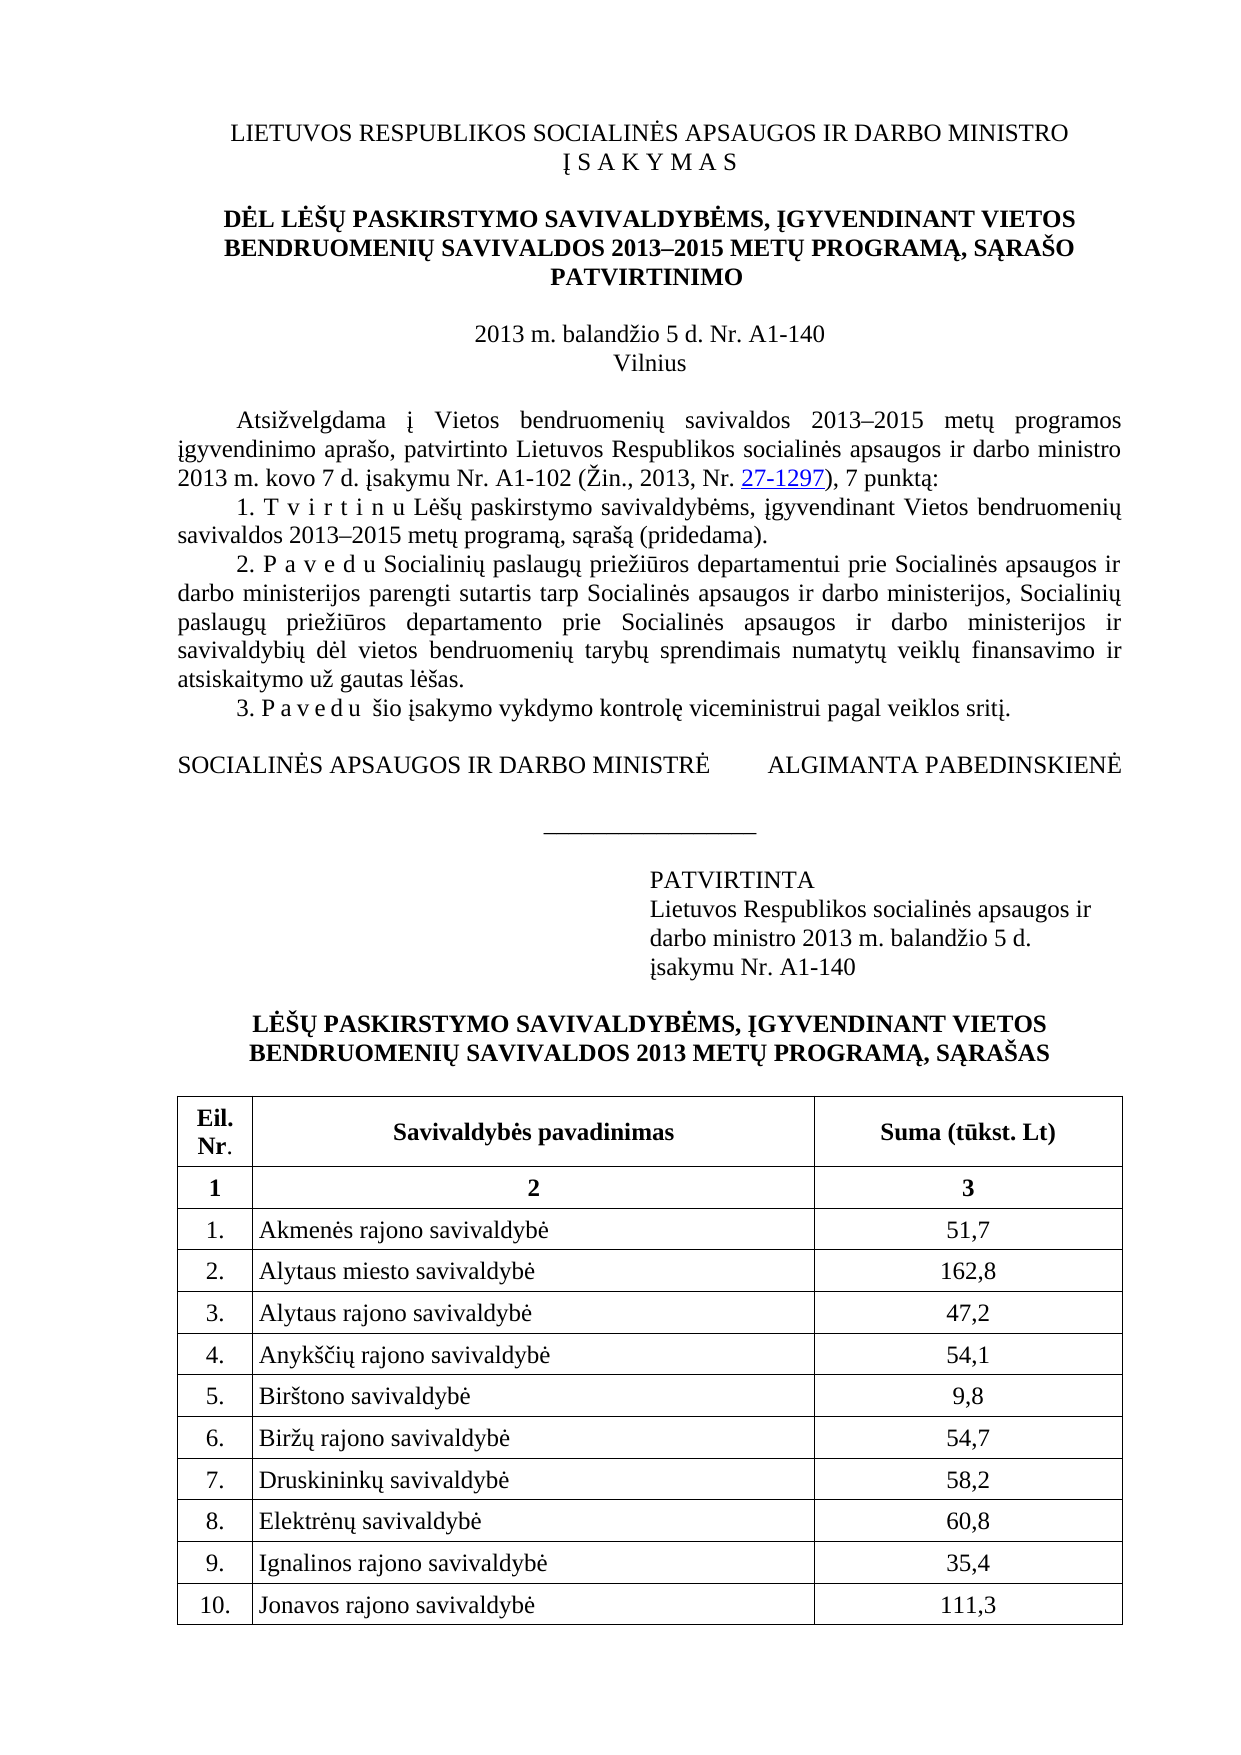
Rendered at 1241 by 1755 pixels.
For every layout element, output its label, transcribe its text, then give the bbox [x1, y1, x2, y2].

text LĖŠŲ PASKIRSTYMO SAVIVALDYBĖMS, ĮGYVENDINANT VIETOS BENDRUOMENIŲ SAVIVALDOS 2013 METŲ PROGRAMĄ, SĄRAŠAS [177, 1009, 1122, 1067]
text DĖL lėšų paskirstymo savivaldybėms, įgyvendinant vietos bendruomenių savivaldos 2013–2015 metų programą, SĄRAŠO PAtvirtinimo [177, 204, 1122, 291]
text Socialinės apsaugos ir darbo ministrė Algimanta Pabedinskienė [177, 751, 1122, 779]
table_header Savivaldybės pavadinimas [253, 1097, 814, 1166]
table_cell Elektrėnų savivaldybė [253, 1500, 814, 1541]
table_cell Anykščių rajono savivaldybė [253, 1334, 814, 1374]
table_cell 58,2 [815, 1459, 1122, 1499]
table_cell Alytaus miesto savivaldybė [253, 1250, 814, 1291]
table_cell 1 [178, 1167, 252, 1208]
table_header Eil. Nr. [178, 1097, 252, 1166]
text Į S A K Y M A S [177, 147, 1122, 176]
table_cell 35,4 [815, 1542, 1122, 1583]
table_cell 54,7 [815, 1417, 1122, 1458]
table_cell 3 [815, 1167, 1122, 1208]
text Vilnius [177, 348, 1122, 377]
table_cell Akmenės rajono savivaldybė [253, 1209, 814, 1249]
text 3. Pavedu šio įsakymo vykdymo kontrolę viceministrui pagal veiklos sritį. [177, 693, 1122, 722]
text PATVIRTINTA [649, 866, 1122, 894]
table_cell Birštono savivaldybė [253, 1375, 814, 1416]
table_cell 9,8 [815, 1375, 1122, 1416]
text 2. P a v e d u Socialinių paslaugų priežiūros departamentui prie Socialinės apsaugos ir darbo ministerijos parengti sutartis tarp Socialinės apsaugos ir darbo ministerijos, Socialinių paslaugų priežiūros departamento prie Socialinės apsaugos ir darbo ministerijos ir savivaldybių dėl vietos bendruomenių tarybų sprendimais numatytų veiklų finansavimo ir atsiskaitymo už gautas lėšas. [177, 549, 1122, 693]
text _________________ [177, 808, 1122, 837]
table_cell 162,8 [815, 1250, 1122, 1291]
table_cell 2. [178, 1250, 252, 1291]
table_cell Ignalinos rajono savivaldybė [253, 1542, 814, 1583]
table_cell 6. [178, 1417, 252, 1458]
table_header Suma (tūkst. Lt) [815, 1097, 1122, 1166]
table_cell 111,3 [815, 1584, 1122, 1624]
table_cell 5. [178, 1375, 252, 1416]
table_cell Druskininkų savivaldybė [253, 1459, 814, 1499]
text LIETUVOS RESPUBLIKOS SOCIALINĖS APSAUGOS IR DARBO MINISTRO [177, 118, 1122, 147]
table_cell 10. [178, 1584, 252, 1624]
text 1. T v i r t i n u Lėšų paskirstymo savivaldybėms, įgyvendinant Vietos bendruomenių savivaldos 2013–2015 metų programą, sąrašą (pridedama). [177, 492, 1122, 549]
text Lietuvos Respublikos socialinės apsaugos ir darbo ministro 2013 m. balandžio 5 d. įsakymu Nr. A1-140 [649, 894, 1122, 981]
table_cell Jonavos rajono savivaldybė [253, 1584, 814, 1624]
table_cell 9. [178, 1542, 252, 1583]
text 2013 m. balandžio 5 d. Nr. A1-140 [177, 319, 1122, 348]
table_cell 2 [253, 1167, 814, 1208]
table_cell 47,2 [815, 1292, 1122, 1333]
table_cell 8. [178, 1500, 252, 1541]
table_cell 60,8 [815, 1500, 1122, 1541]
table_cell 7. [178, 1459, 252, 1499]
table_cell 54,1 [815, 1334, 1122, 1374]
table_cell 3. [178, 1292, 252, 1333]
text Atsižvelgdama į Vietos bendruomenių savivaldos 2013–2015 metų programos įgyvendinimo aprašo, patvirtinto Lietuvos Respublikos socialinės apsaugos ir darbo ministro 2013 m. kovo 7 d. įsakymu Nr. A1-102 (Žin., 2013, Nr. 27-1297), 7 punktą: [177, 406, 1122, 492]
table_cell Alytaus rajono savivaldybė [253, 1292, 814, 1333]
table_cell 1. [178, 1209, 252, 1249]
table_cell 51,7 [815, 1209, 1122, 1249]
table_cell Biržų rajono savivaldybė [253, 1417, 814, 1458]
table_cell 4. [178, 1334, 252, 1374]
